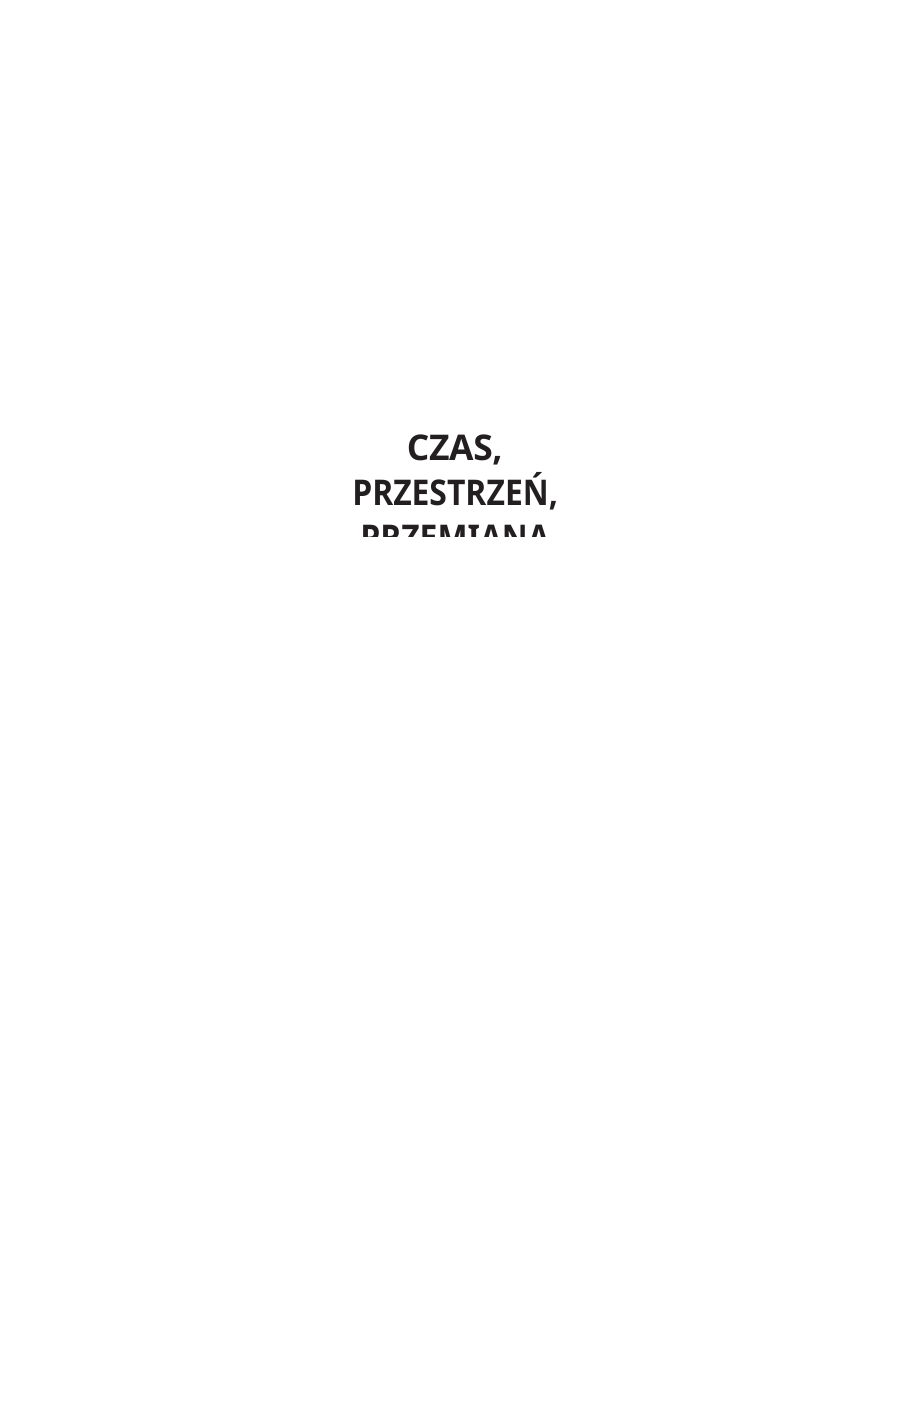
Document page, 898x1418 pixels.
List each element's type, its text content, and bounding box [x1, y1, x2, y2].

text PRZESTRZEŃ, PRZEMIANA [341, 468, 569, 537]
text CZAS, [338, 429, 571, 468]
